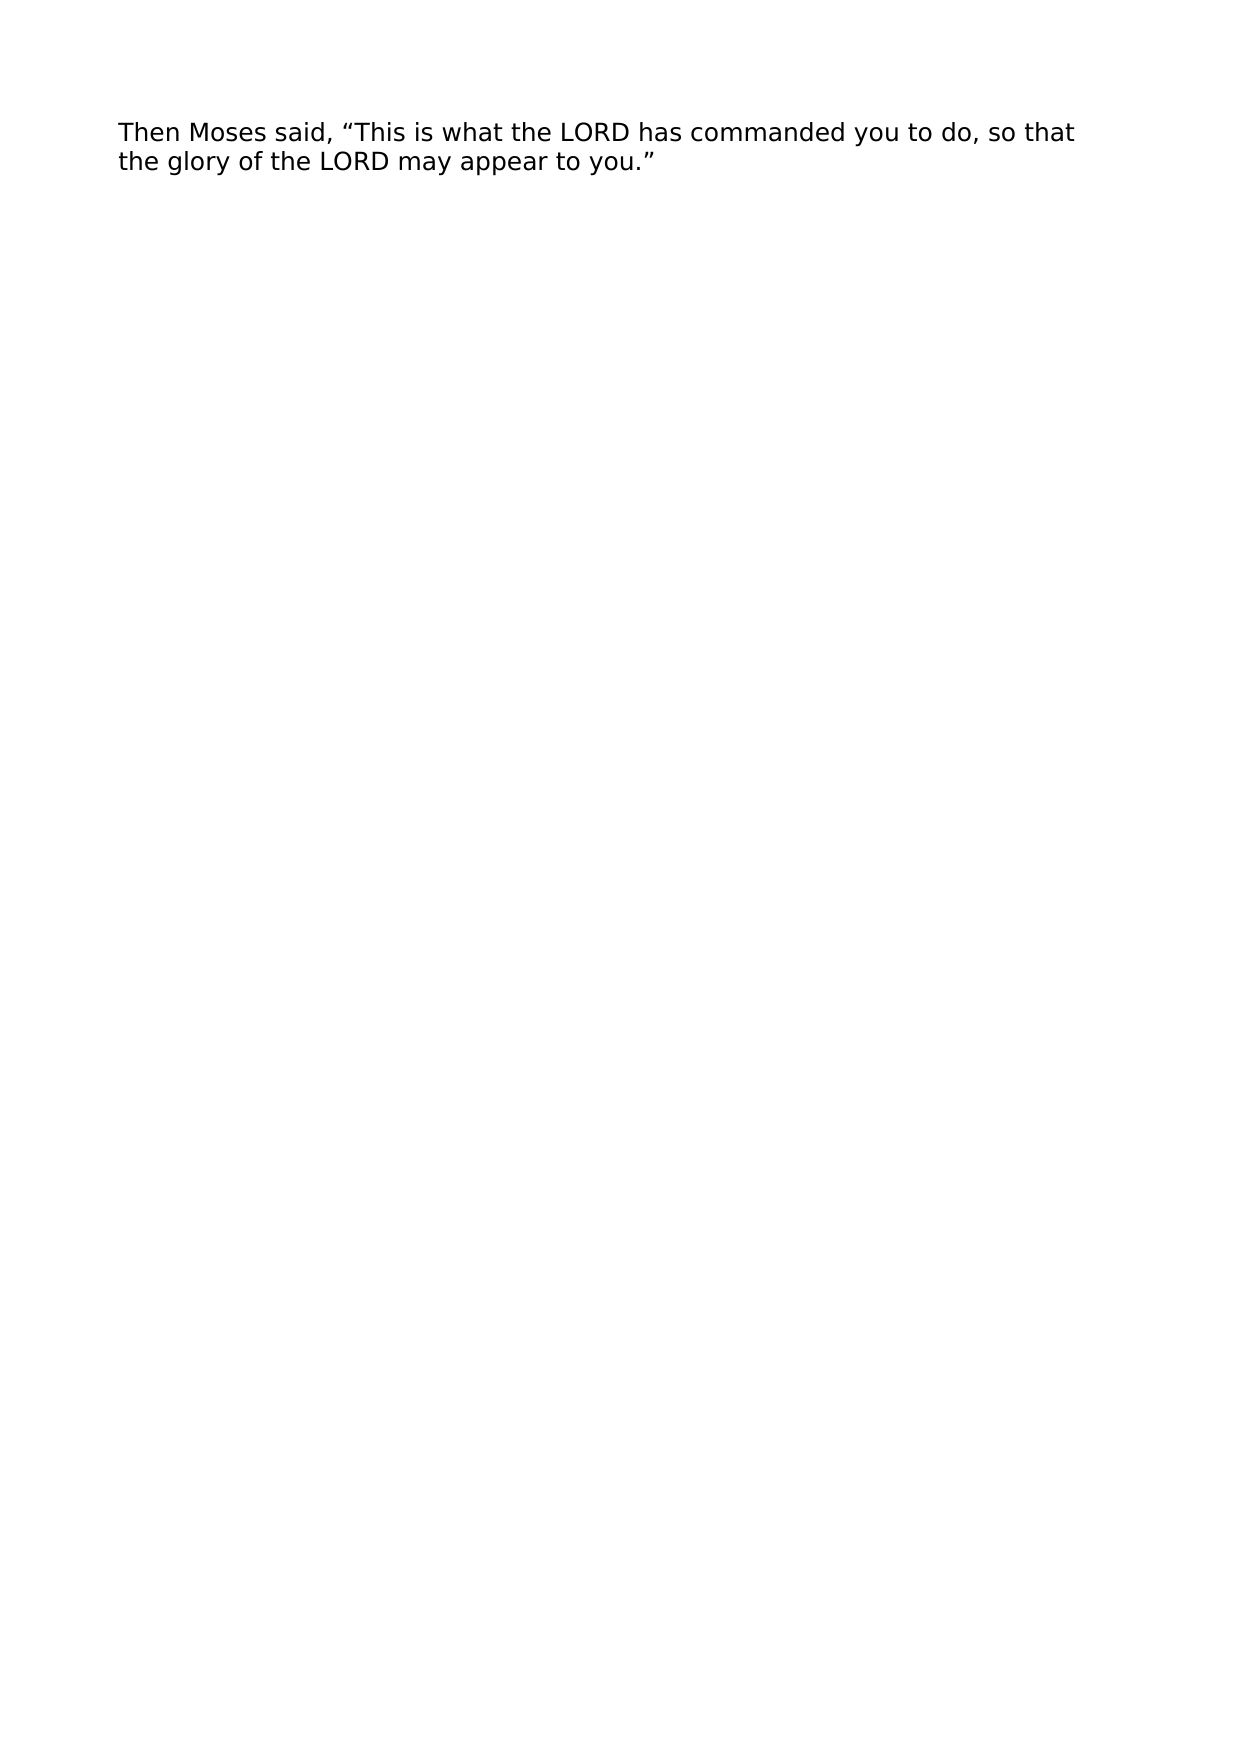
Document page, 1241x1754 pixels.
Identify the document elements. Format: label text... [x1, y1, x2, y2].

text Then Moses said, “This is what the LORD has commanded you to do, so that the glory of the LORD may appear to you.” [118, 118, 1122, 176]
